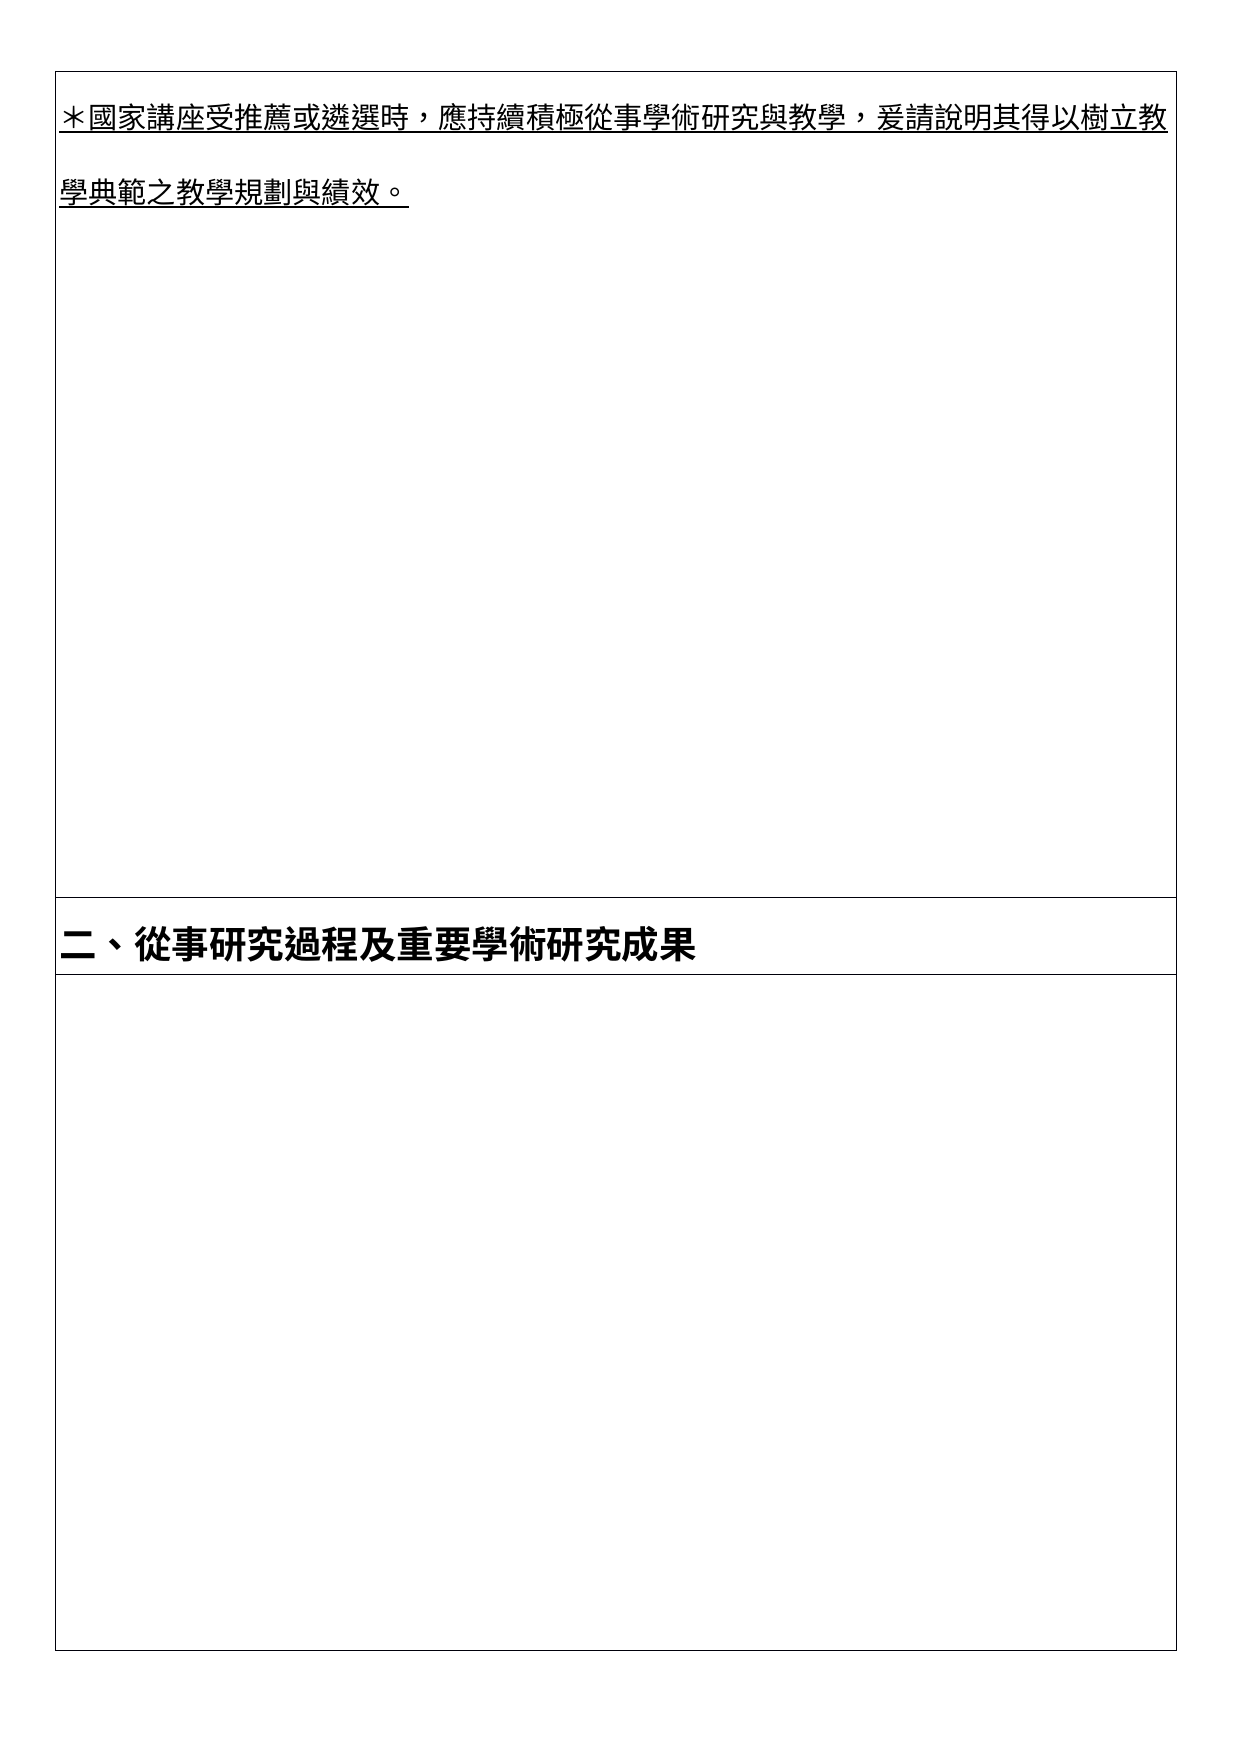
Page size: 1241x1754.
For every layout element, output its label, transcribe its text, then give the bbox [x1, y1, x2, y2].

table_cell 二、從事研究過程及重要學術研究成果 [56, 898, 1176, 974]
table_cell ＊國家講座受推薦或遴選時，應持續積極從事學術研究與教學，爰請說明其得以樹立教學典範之教學規劃與績效。 [56, 72, 1176, 897]
table_cell [56, 975, 1176, 1650]
